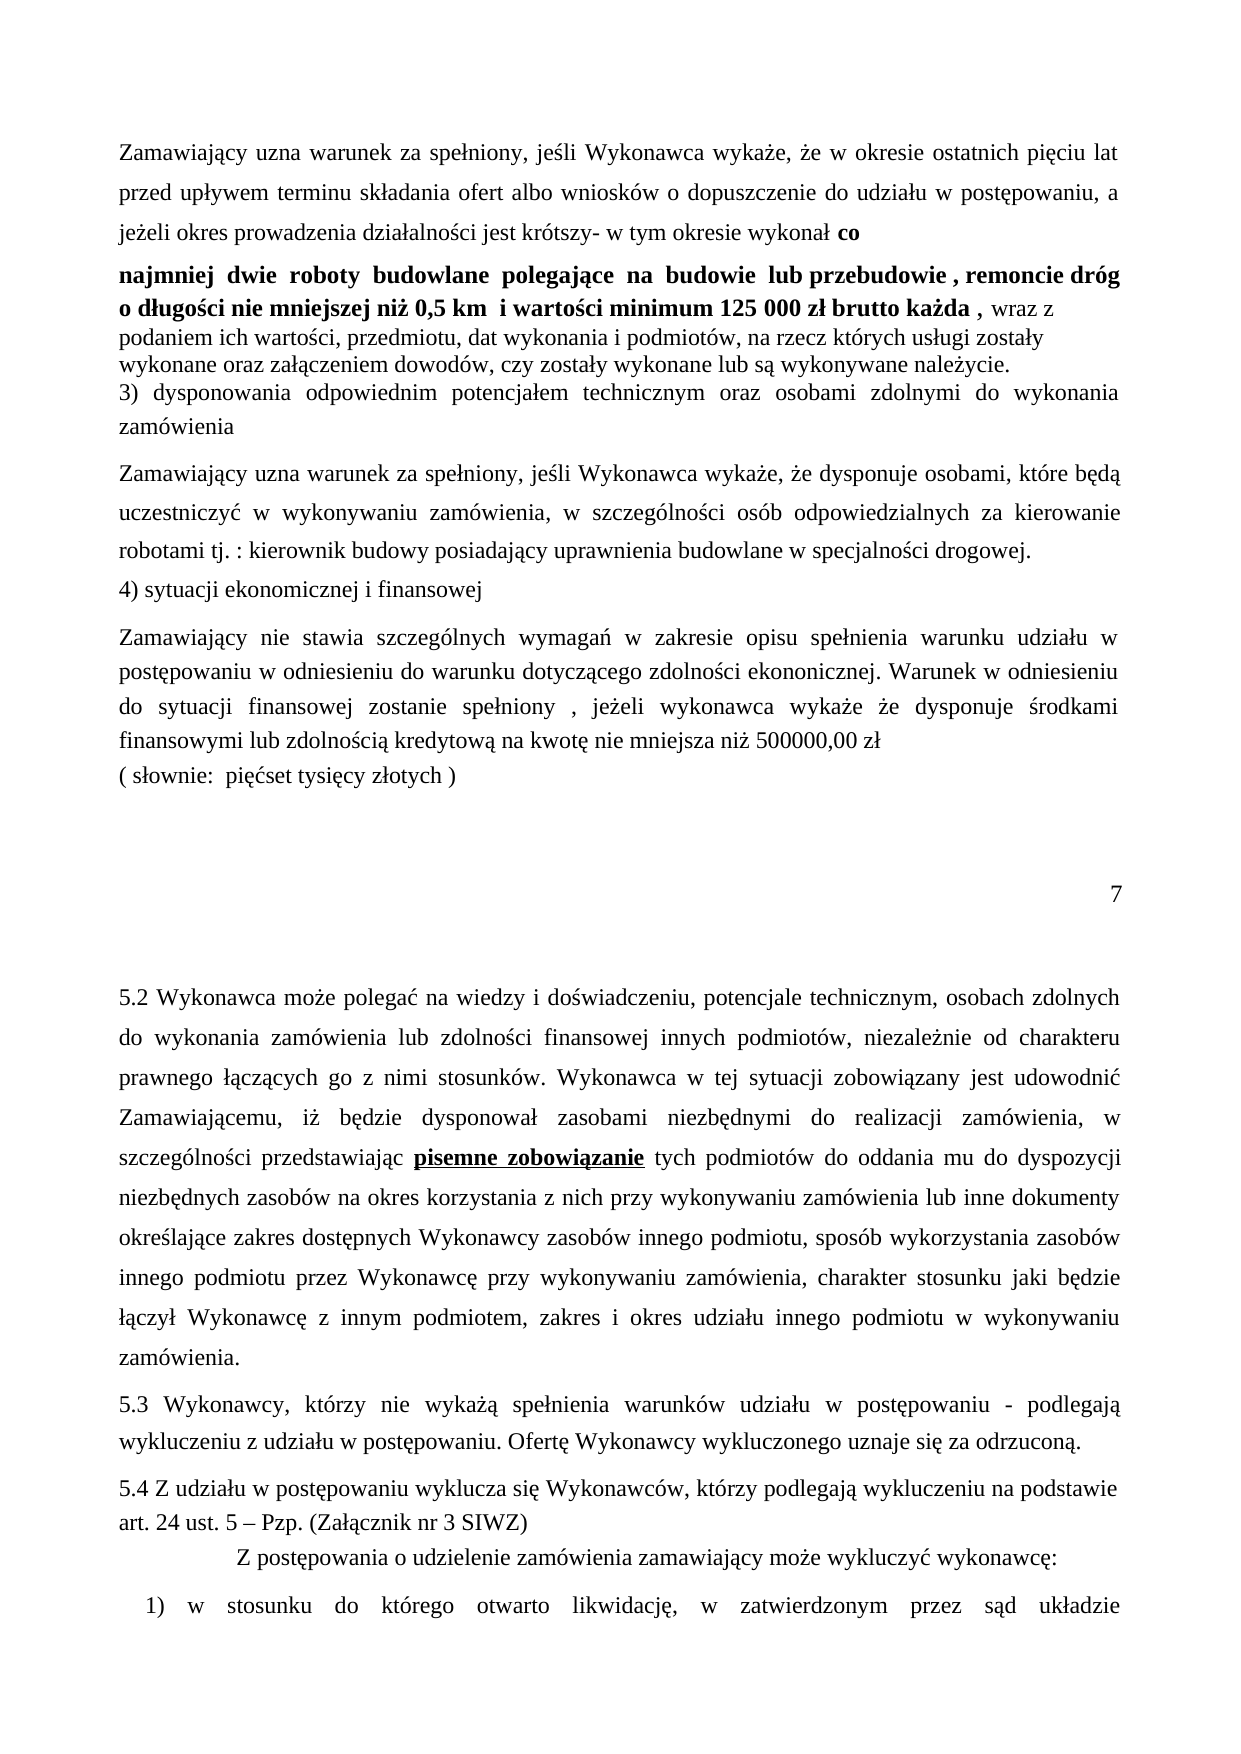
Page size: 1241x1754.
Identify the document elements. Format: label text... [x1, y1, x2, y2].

text Z postępowania o udzielenie zamówienia zamawiający może wykluczyć wykonawcę: [118, 1543, 1122, 1570]
text 5.2 Wykonawca może polegać na wiedzy i doświadczeniu, potencjale technicznym, osobach zdolnych do wykonania zamówienia lub zdolności finansowej innych podmiotów, niezależnie od charakteru prawnego łączących go z nimi stosunków. Wykonawca w tej sytuacji zobowiązany jest udowodnić Zamawiającemu, iż będzie dysponował zasobami niezbędnymi do realizacji zamówienia, w szczególności przedstawiając pisemne zobowiązanie tych podmiotów do oddania mu do dyspozycji niezbędnych zasobów na okres korzystania z nich przy wykonywaniu zamówienia lub inne dokumenty określające zakres dostępnych Wykonawcy zasobów innego podmiotu, sposób wykorzystania zasobów innego podmiotu przez Wykonawcę przy wykonywaniu zamówienia, charakter stosunku jaki będzie łączył Wykonawcę z innym podmiotem, zakres i okres udziału innego podmiotu w wykonywaniu zamówienia. [118, 983, 1122, 1371]
text Zamawiający uzna warunek za spełniony, jeśli Wykonawca wykaże, że w okresie ostatnich pięciu lat przed upływem terminu składania ofert albo wniosków o dopuszczenie do udziału w postępowaniu, a jeżeli okres prowadzenia działalności jest krótszy- w tym okresie wykonał co [118, 138, 1120, 246]
text 3) dysponowania odpowiednim potencjałem technicznym oraz osobami zdolnymi do wykonania zamówienia [118, 378, 1120, 440]
text Zamawiający uzna warunek za spełniony, jeśli Wykonawca wykaże, że dysponuje osobami, które będą uczestniczyć w wykonywaniu zamówienia, w szczególności osób odpowiedzialnych za kierowanie robotami tj. : kierownik budowy posiadający uprawnienia budowlane w specjalności drogowej. [118, 459, 1122, 564]
text ( słownie: pięćset tysięcy złotych ) [118, 761, 1120, 788]
text 7 [118, 879, 1122, 908]
text 1) w stosunku do którego otwarto likwidację, w zatwierdzonym przez sąd układzie [143, 1591, 1122, 1619]
text 5.3 Wykonawcy, którzy nie wykażą spełnienia warunków udziału w postępowaniu - podlegają wykluczeniu z udziału w postępowaniu. Ofertę Wykonawcy wykluczonego uznaje się za odrzuconą. [118, 1390, 1122, 1454]
text 5.4 Z udziału w postępowaniu wyklucza się Wykonawców, którzy podlegają wykluczeniu na podstawie art. 24 ust. 5 – Pzp. (Załącznik nr 3 SIWZ) [118, 1474, 1120, 1536]
text Zamawiający nie stawia szczególnych wymagań w zakresie opisu spełnienia warunku udziału w postępowaniu w odniesieniu do warunku dotyczącego zdolności ekononicznej. Warunek w odniesieniu do sytuacji finansowej zostanie spełniony , jeżeli wykonawca wykaże że dysponuje środkami finansowymi lub zdolnością kredytową na kwotę nie mniejsza niż 500000,00 zł [118, 623, 1120, 754]
text 4) sytuacji ekonomicznej i finansowej [118, 575, 1122, 602]
text najmniej dwie roboty budowlane polegające na budowie lub przebudowie , remoncie dróg o długości nie mniejszej niż 0,5 km i wartości minimum 125 000 zł brutto każda , wraz z podaniem ich wartości, przedmiotu, dat wykonania i podmiotów, na rzecz których usługi zostały wykonane oraz załączeniem dowodów, czy zostały wykonane lub są wykonywane należycie. [118, 260, 1122, 378]
